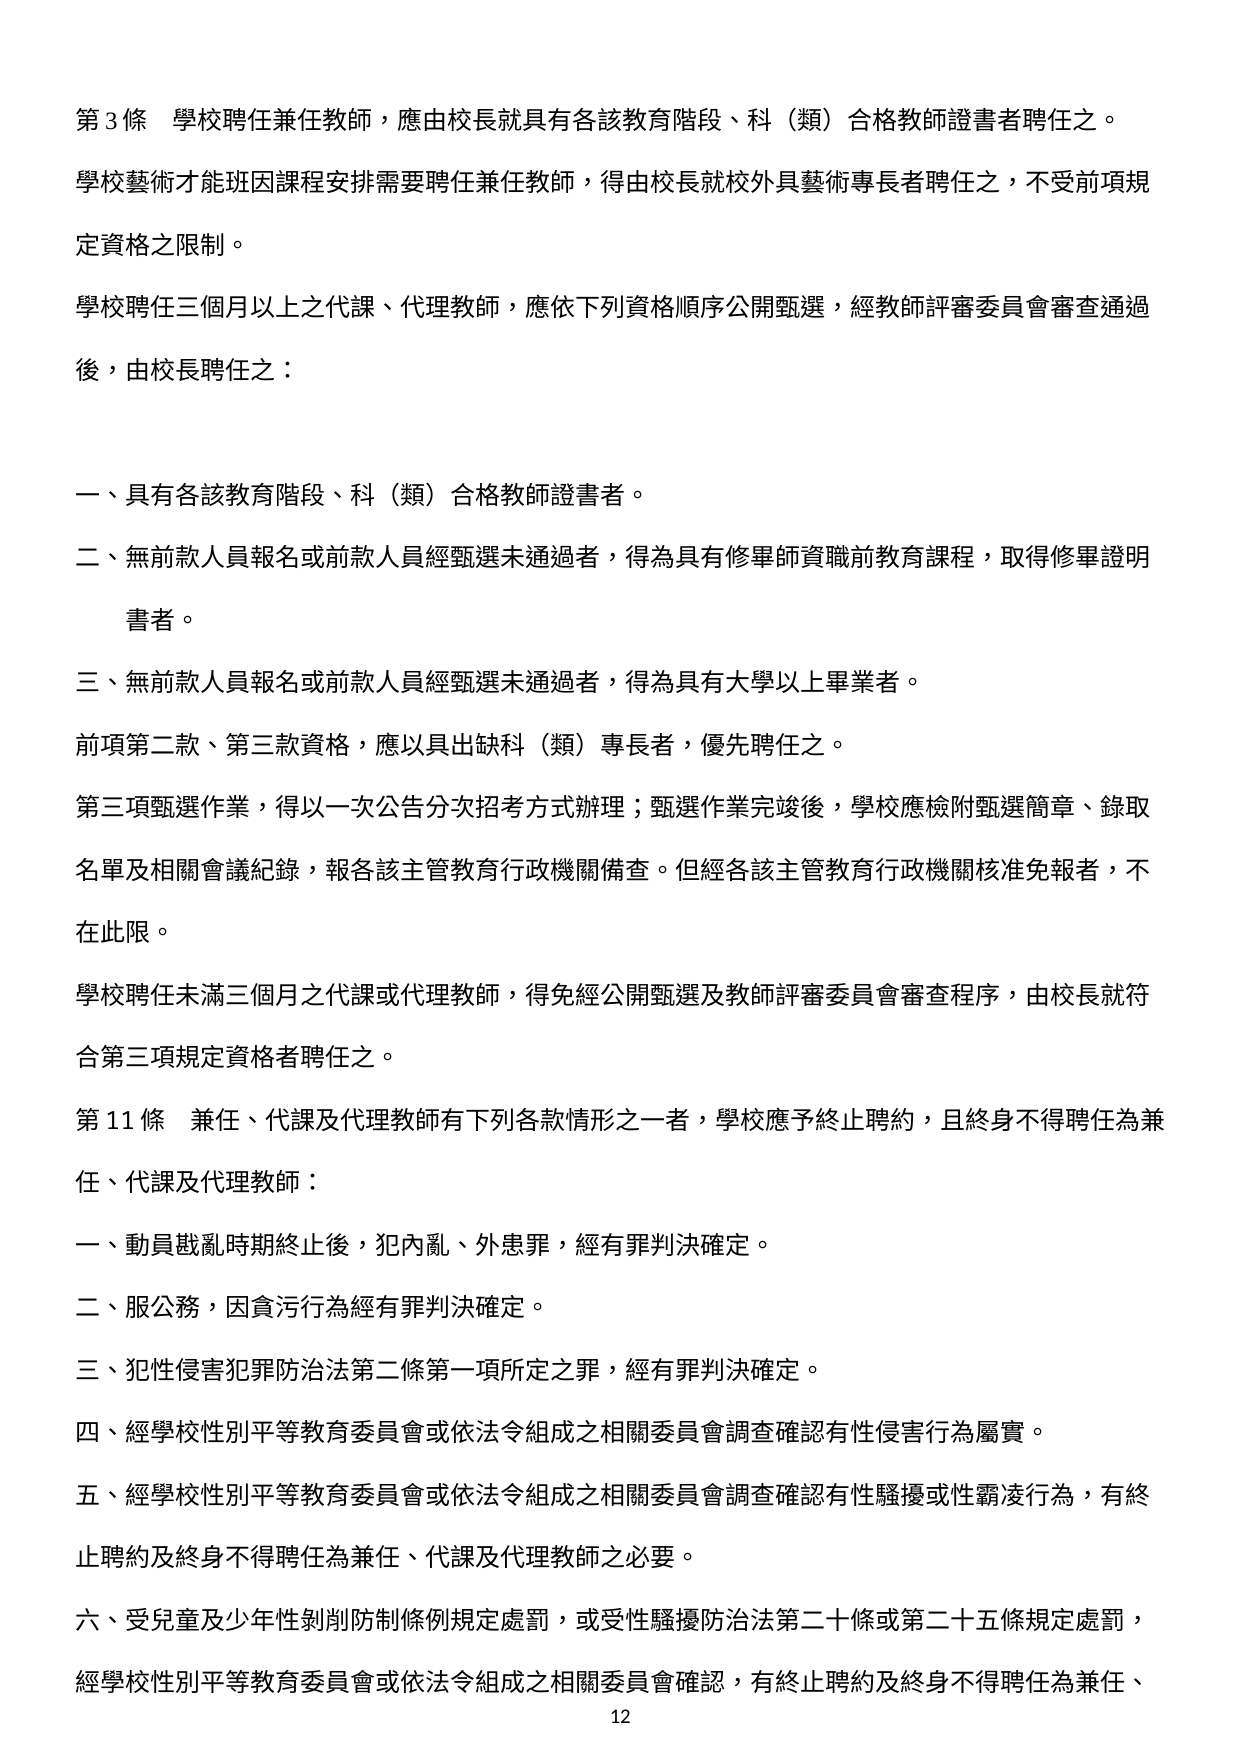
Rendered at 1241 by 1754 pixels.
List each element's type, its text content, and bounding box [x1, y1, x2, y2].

text 五、經學校性別平等教育委員會或依法令組成之相關委員會調查確認有性騷擾或性霸凌行為，有終 [75, 1452, 1165, 1514]
text 學校聘任三個月以上之代課、代理教師，應依下列資格順序公開甄選，經教師評審委員會審查通過後，由校長聘任之： [75, 264, 1165, 389]
text 名單及相關會議紀錄，報各該主管教育行政機關備查。但經各該主管教育行政機關核准免報者，不 [75, 827, 1165, 889]
text 前項第二款、第三款資格，應以具出缺科（類）專長者，優先聘任之。 [75, 702, 1165, 764]
text 三、無前款人員報名或前款人員經甄選未通過者，得為具有大學以上畢業者。 [75, 639, 1165, 702]
text 合第三項規定資格者聘任之。 [75, 1014, 1165, 1077]
text 在此限。 [75, 889, 1165, 952]
text 經學校性別平等教育委員會或依法令組成之相關委員會確認，有終止聘約及終身不得聘任為兼任、 [75, 1639, 1165, 1702]
text 一、動員戡亂時期終止後，犯內亂、外患罪，經有罪判決確定。 [75, 1202, 1165, 1264]
text 三、犯性侵害犯罪防治法第二條第一項所定之罪，經有罪判決確定。 [75, 1327, 1165, 1389]
text 學校藝術才能班因課程安排需要聘任兼任教師，得由校長就校外具藝術專長者聘任之，不受前項規定資格之限制。 [75, 139, 1165, 264]
text 第三項甄選作業，得以一次公告分次招考方式辦理；甄選作業完竣後，學校應檢附甄選簡章、錄取 [75, 764, 1165, 827]
text 任、代課及代理教師： [75, 1139, 1165, 1202]
text 第3條 學校聘任兼任教師，應由校長就具有各該教育階段、科（類）合格教師證書者聘任之。 [75, 77, 1165, 139]
text 學校聘任未滿三個月之代課或代理教師，得免經公開甄選及教師評審委員會審查程序，由校長就符 [75, 952, 1165, 1014]
text 六、受兒童及少年性剝削防制條例規定處罰，或受性騷擾防治法第二十條或第二十五條規定處罰， [75, 1577, 1165, 1639]
text 二、無前款人員報名或前款人員經甄選未通過者，得為具有修畢師資職前教育課程，取得修畢證明書者。 [75, 514, 1165, 639]
text 第11條 兼任、代課及代理教師有下列各款情形之一者，學校應予終止聘約，且終身不得聘任為兼 [75, 1077, 1165, 1139]
text 四、經學校性別平等教育委員會或依法令組成之相關委員會調查確認有性侵害行為屬實。 [75, 1389, 1165, 1452]
text 止聘約及終身不得聘任為兼任、代課及代理教師之必要。 [75, 1514, 1165, 1577]
text 二、服公務，因貪污行為經有罪判決確定。 [75, 1264, 1165, 1327]
text 一、具有各該教育階段、科（類）合格教師證書者。 [75, 452, 1165, 514]
